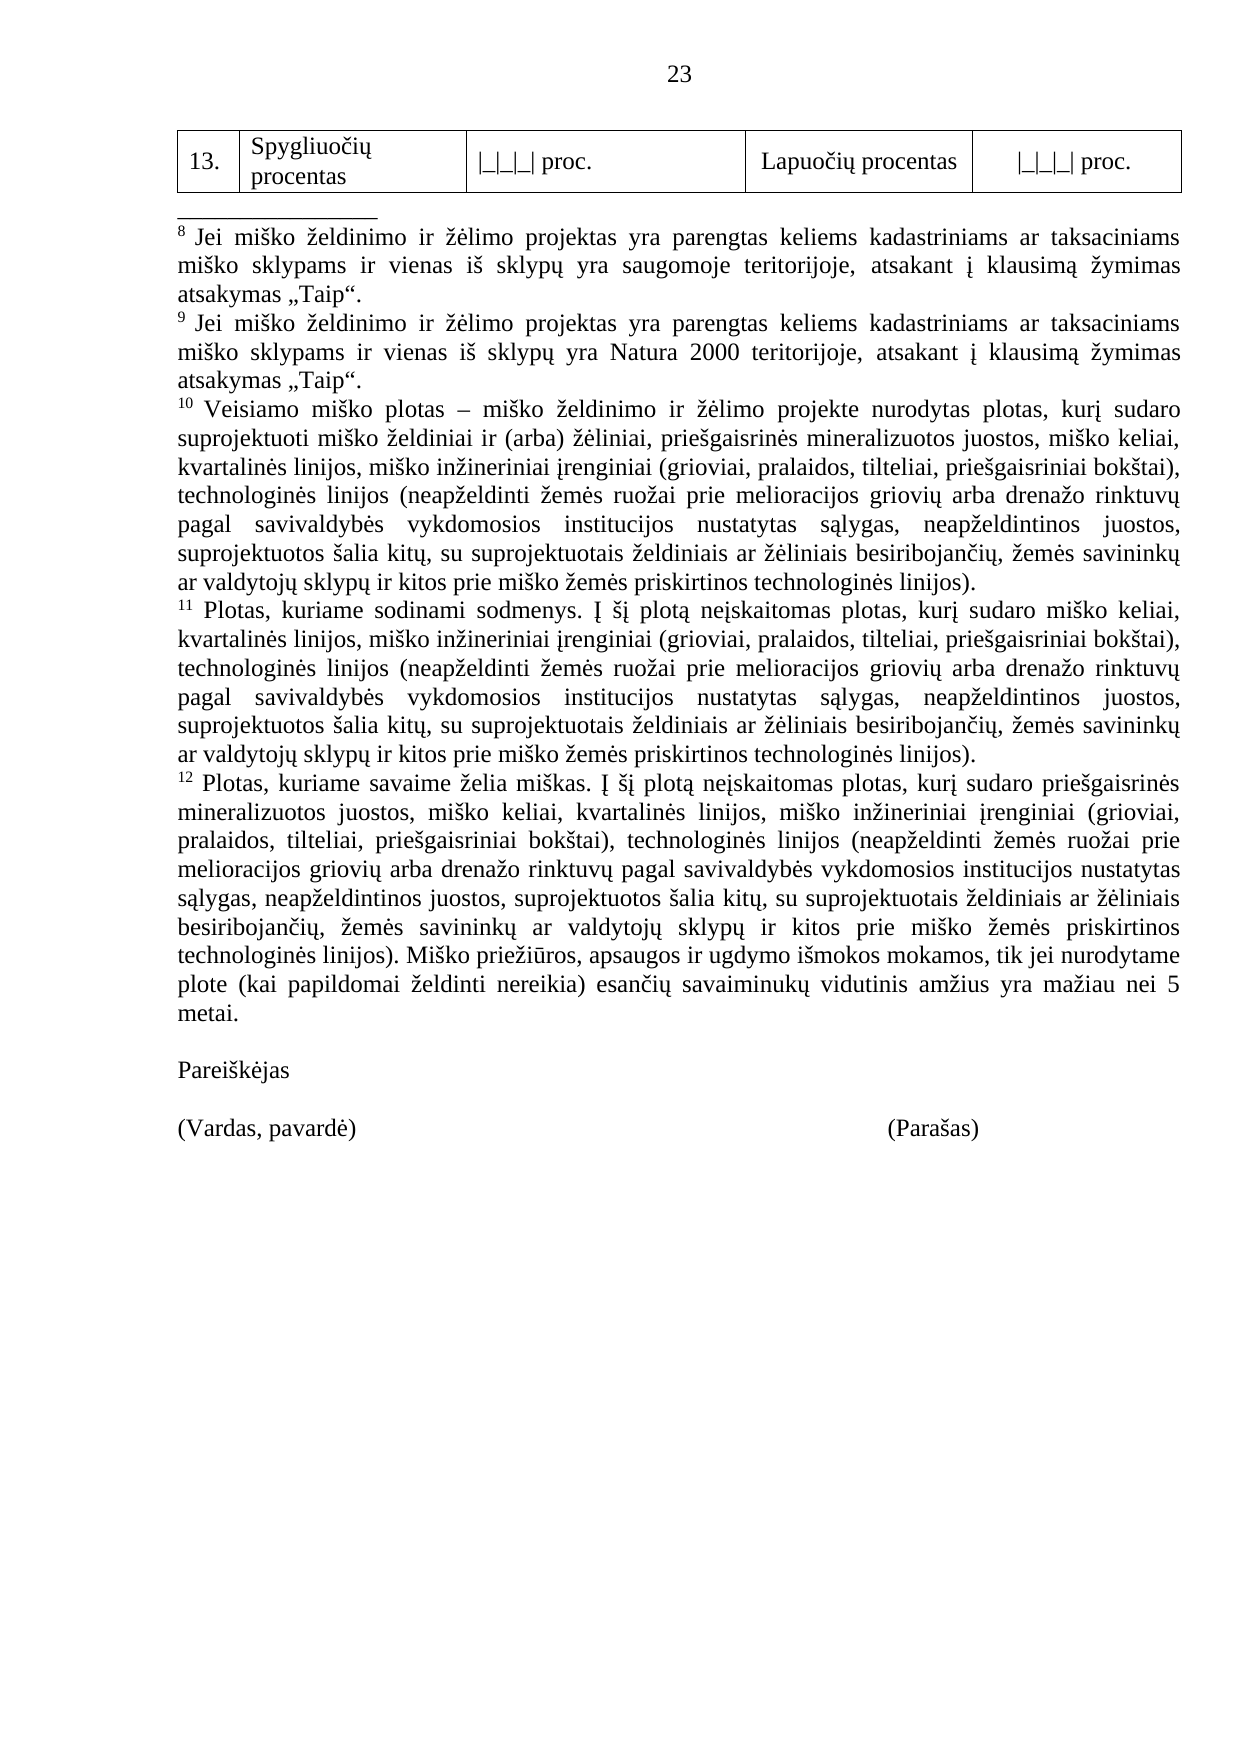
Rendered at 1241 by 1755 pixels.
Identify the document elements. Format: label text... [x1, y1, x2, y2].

text 12 Plotas, kuriame savaime želia miškas. Į šį plotą neįskaitomas plotas, kurį sudaro priešgaisrinės mineralizuotos juostos, miško keliai, kvartalinės linijos, miško inžineriniai įrenginiai (grioviai, pralaidos, tilteliai, priešgaisriniai bokštai), technologinės linijos (neapželdinti žemės ruožai prie melioracijos griovių arba drenažo rinktuvų pagal savivaldybės vykdomosios institucijos nustatytas sąlygas, neapželdintinos juostos, suprojektuotos šalia kitų, su suprojektuotais želdiniais ar žėliniais besiribojančių, žemės savininkų ar valdytojų sklypų ir kitos prie miško žemės priskirtinos technologinės linijos). Miško priežiūros, apsaugos ir ugdymo išmokos mokamos, tik jei nurodytame plote (kai papildomai želdinti nereikia) esančių savaiminukų vidutinis amžius yra mažiau nei 5 metai. [177, 768, 1181, 1027]
text Pareiškėjas [177, 1055, 1181, 1084]
text 11 Plotas, kuriame sodinami sodmenys. Į šį plotą neįskaitomas plotas, kurį sudaro miško keliai, kvartalinės linijos, miško inžineriniai įrenginiai (grioviai, pralaidos, tilteliai, priešgaisriniai bokštai), technologinės linijos (neapželdinti žemės ruožai prie melioracijos griovių arba drenažo rinktuvų pagal savivaldybės vykdomosios institucijos nustatytas sąlygas, neapželdintinos juostos, suprojektuotos šalia kitų, su suprojektuotais želdiniais ar žėliniais besiribojančių, žemės savininkų ar valdytojų sklypų ir kitos prie miško žemės priskirtinos technologinės linijos). [177, 595, 1181, 768]
text 8 Jei miško želdinimo ir žėlimo projektas yra parengtas keliems kadastriniams ar taksaciniams miško sklypams ir vienas iš sklypų yra saugomoje teritorijoje, atsakant į klausimą žymimas atsakymas „Taip“. [177, 222, 1181, 308]
text (vardas, pavardė) (parašas) [177, 1113, 1181, 1142]
text 9 Jei miško želdinimo ir žėlimo projektas yra parengtas keliems kadastriniams ar taksaciniams miško sklypams ir vienas iš sklypų yra Natura 2000 teritorijoje, atsakant į klausimą žymimas atsakymas „Taip“. [177, 308, 1181, 394]
table_cell Spygliuočių procentas [240, 131, 466, 192]
table_cell 13. [178, 131, 239, 192]
table_cell Lapuočių procentas [746, 131, 972, 192]
text 10 Veisiamo miško plotas – miško želdinimo ir žėlimo projekte nurodytas plotas, kurį sudaro suprojektuoti miško želdiniai ir (arba) žėliniai, priešgaisrinės mineralizuotos juostos, miško keliai, kvartalinės linijos, miško inžineriniai įrenginiai (grioviai, pralaidos, tilteliai, priešgaisriniai bokštai), technologinės linijos (neapželdinti žemės ruožai prie melioracijos griovių arba drenažo rinktuvų pagal savivaldybės vykdomosios institucijos nustatytas sąlygas, neapželdintinos juostos, suprojektuotos šalia kitų, su suprojektuotais želdiniais ar žėliniais besiribojančių, žemės savininkų ar valdytojų sklypų ir kitos prie miško žemės priskirtinos technologinės linijos). [177, 394, 1181, 595]
table_cell |_|_|_| proc. [467, 131, 745, 192]
text ________________ [177, 193, 1181, 222]
table_cell |_|_|_| proc. [973, 131, 1181, 192]
